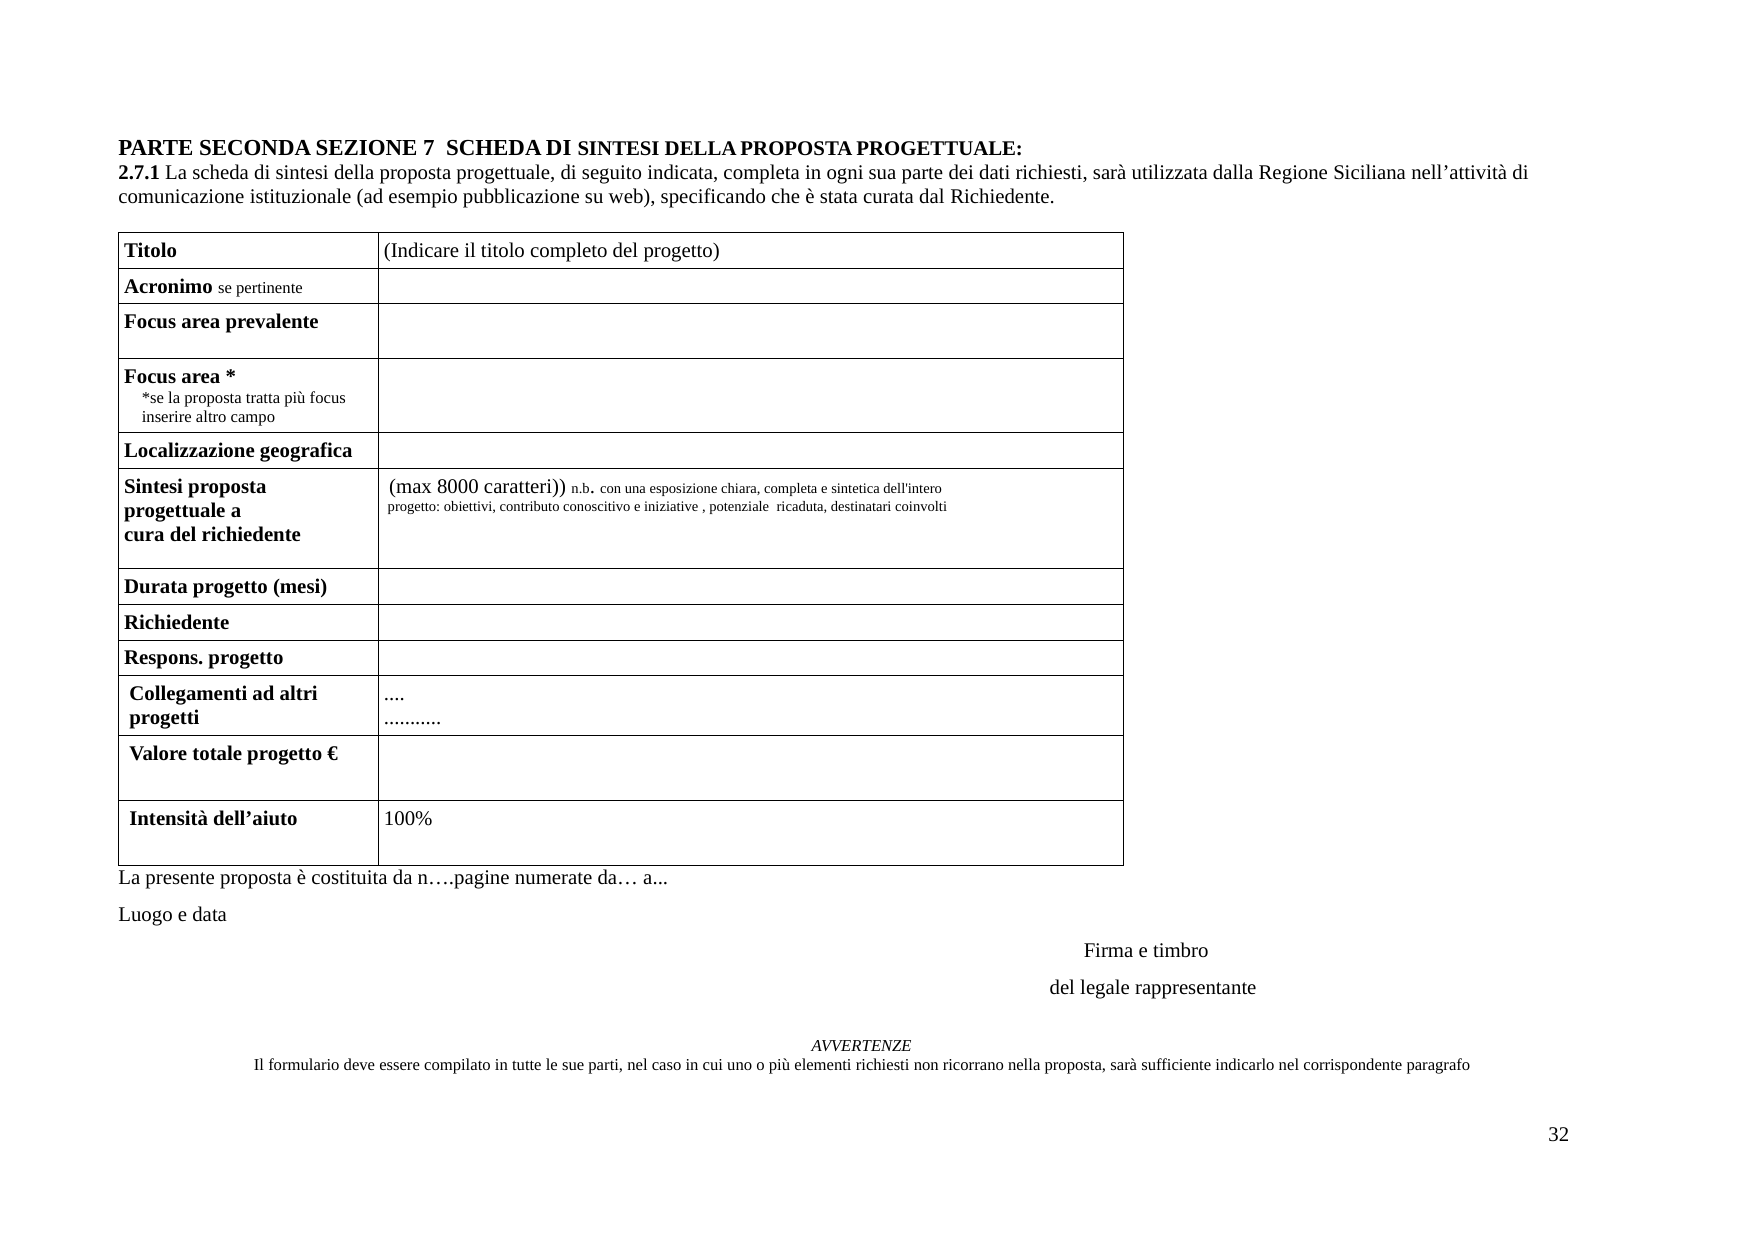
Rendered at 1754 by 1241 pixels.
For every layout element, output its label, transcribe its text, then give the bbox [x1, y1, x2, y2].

text Firma e timbro [118, 938, 1606, 962]
text AVVERTENZE [118, 1036, 1606, 1055]
table_cell [379, 433, 1123, 468]
table_cell Richiedente [119, 605, 378, 639]
table_cell Valore totale progetto € [119, 736, 378, 800]
table_cell [379, 359, 1123, 432]
text Il formulario deve essere compilato in tutte le sue parti, nel caso in cui uno o più elementi richiesti non ricorrano nella proposta, sarà sufficiente indicarlo nel corrispondente paragrafo [118, 1055, 1606, 1074]
table_cell Localizzazione geografica [119, 433, 378, 468]
table_cell Durata progetto (mesi) [119, 569, 378, 604]
table_cell Focus area prevalente [119, 304, 378, 358]
table_cell Collegamenti ad altri progetti [119, 676, 378, 735]
table_cell [379, 736, 1123, 800]
table_cell Sintesi proposta progettuale a cura del richiedente [119, 469, 378, 568]
table_cell [379, 269, 1123, 303]
table_cell [379, 569, 1123, 604]
table_cell [379, 641, 1123, 675]
table_cell (max 8000 caratteri)) n.b. con una esposizione chiara, completa e sintetica dell'intero progetto: obiettivi, contributo conoscitivo e iniziative , potenziale ricaduta, destinatari coinvolti [379, 469, 1123, 568]
text del legale rappresentante [118, 975, 1606, 999]
text PARTE SECONDA SEZIONE 7 SCHEDA DI SINTESI DELLA PROPOSTA PROGETTUALE: [118, 133, 1606, 160]
table_cell Respons. progetto [119, 641, 378, 675]
table_cell .... ........... [379, 676, 1123, 735]
table_cell 100% [379, 801, 1123, 865]
table_header (Indicare il titolo completo del progetto) [379, 233, 1123, 268]
text 2.7.1 La scheda di sintesi della proposta progettuale, di seguito indicata, completa in ogni sua parte dei dati richiesti, sarà utilizzata dalla Regione Siciliana nell’attività di comunicazione istituzionale (ad esempio pubblicazione su web), specificando che è stata curata dal Richiedente. [118, 160, 1606, 208]
table_cell Acronimo se pertinente [119, 269, 378, 303]
table_cell Intensità dell’aiuto [119, 801, 378, 865]
table_cell [379, 304, 1123, 358]
text Luogo e data [118, 902, 1606, 926]
table_cell Focus area * *se la proposta tratta più focus inserire altro campo [119, 359, 378, 432]
table_header Titolo [119, 233, 378, 268]
text La presente proposta è costituita da n….pagine numerate da… a... [118, 865, 1606, 889]
table_cell [379, 605, 1123, 639]
